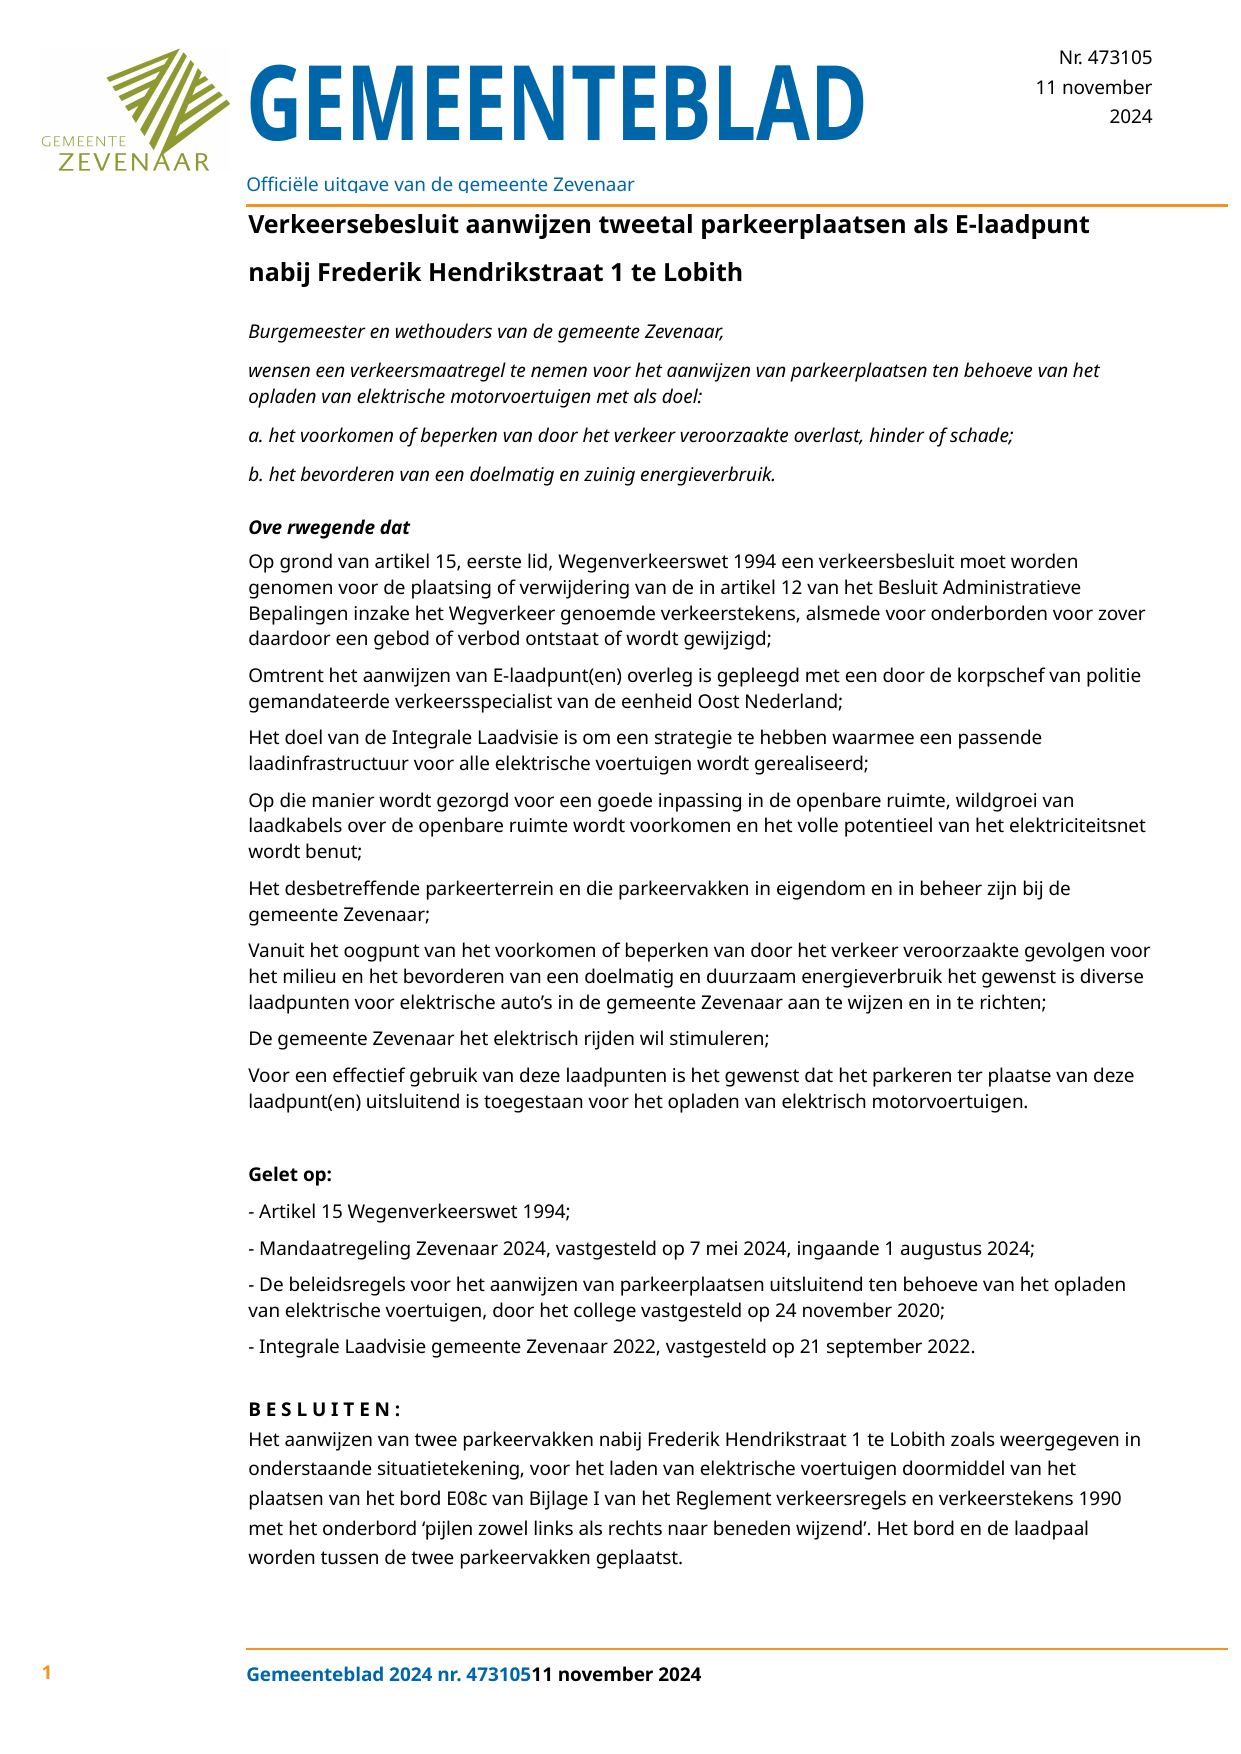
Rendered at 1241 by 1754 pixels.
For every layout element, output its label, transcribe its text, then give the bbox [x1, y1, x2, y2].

text De gemeente Zevenaar het elektrisch rijden wil stimuleren; [248, 1026, 1152, 1051]
text Het aanwijzen van twee parkeervakken nabij Frederik Hendrikstraat 1 te Lobith zoals weergegeven in onderstaande situatietekening, voor het laden van elektrische voertuigen doormiddel van het plaatsen van het bord E08c van Bijlage I van het Reglement verkeersregels en verkeerstekens 1990 met het onderbord ‘pijlen zowel links als rechts naar beneden wijzend’. Het bord en de laadpaal worden tussen de twee parkeervakken geplaatst. [248, 1426, 1152, 1570]
text - Integrale Laadvisie gemeente Zevenaar 2022, vastgesteld op 21 september 2022. [248, 1334, 1152, 1359]
text Vanuit het oogpunt van het voorkomen of beperken van door het verkeer veroorzaakte gevolgen voor het milieu en het bevorderen van een doelmatig en duurzaam energieverbruik het gewenst is diverse laadpunten voor elektrische auto’s in de gemeente Zevenaar aan te wijzen en in te richten; [248, 937, 1152, 1015]
text B E S L U I T E N : [248, 1396, 1152, 1422]
text Voor een effectief gebruik van deze laadpunten is het gewenst dat het parkeren ter plaatse van deze laadpunt(en) uitsluitend is toegestaan voor het opladen van elektrisch motorvoertui­gen. [248, 1062, 1152, 1114]
text Verkeersebesluit aanwijzen tweetal parkeerplaatsen als E-laadpunt nabij Frederik Hendrikstraat 1 te Lobith [248, 207, 1152, 288]
picture [41, 47, 231, 172]
text Op die manier wordt gezorgd voor een goede inpassing in de openbare ruimte, wildgroei van laadkabels over de openbare ruimte wordt voorkomen en het volle potentieel van het elektriciteitsnet wordt benut; [248, 787, 1152, 864]
text - Artikel 15 Wegenverkeerswet 1994; [248, 1198, 1152, 1224]
text Het desbetreffende parkeerterrein en die parkeervakken in eigendom en in beheer zijn bij de gemeente Zevenaar; [248, 875, 1152, 927]
text Gelet op: [248, 1161, 1152, 1187]
text Het doel van de Integrale Laadvisie is om een strategie te hebben waarmee een passende laadinfrastructuur voor alle elektrische voertuigen wordt gerealiseerd; [248, 724, 1152, 776]
text Burgemeester en wethouders van de gemeente Zevenaar, [248, 318, 1152, 344]
text wensen een verkeersmaatregel te nemen voor het aanwijzen van parkeerplaatsen ten behoeve van het opladen van elektrische motorvoertuigen met als doel: [248, 357, 1152, 409]
text Op grond van artikel 15, eerste lid, Wegenverkeerswet 1994 een verkeersbesluit moet worden genomen voor de plaatsing of verwijdering van de in artikel 12 van het Besluit Administratieve Bepalingen inzake het Wegverkeer genoemde verkeerstekens, alsmede voor onderborden voor zover daardoor een gebod of verbod ontstaat of wordt gewijzigd; [248, 548, 1152, 651]
text a. het voorkomen of beperken van door het verkeer veroorzaakte overlast, hinder of schade; [248, 422, 1152, 448]
text Ove rwegende dat [248, 514, 1152, 540]
text b. het bevorderen van een doelmatig en zuinig energieverbruik. [248, 461, 1152, 487]
text Omtrent het aanwijzen van E-laadpunt(en) overleg is gepleegd met een door de korpschef van politie gemandateerde verkeersspecialist van de eenheid Oost Nederland; [248, 662, 1152, 714]
text - Mandaatregeling Zevenaar 2024, vastgesteld op 7 mei 2024, ingaande 1 augustus 2024; [248, 1235, 1152, 1260]
text - De beleidsregels voor het aanwijzen van parkeerplaatsen uitsluitend ten behoeve van het opladen van elektrische voertuigen, door het college vastgesteld op 24 november 2020; [248, 1271, 1152, 1323]
